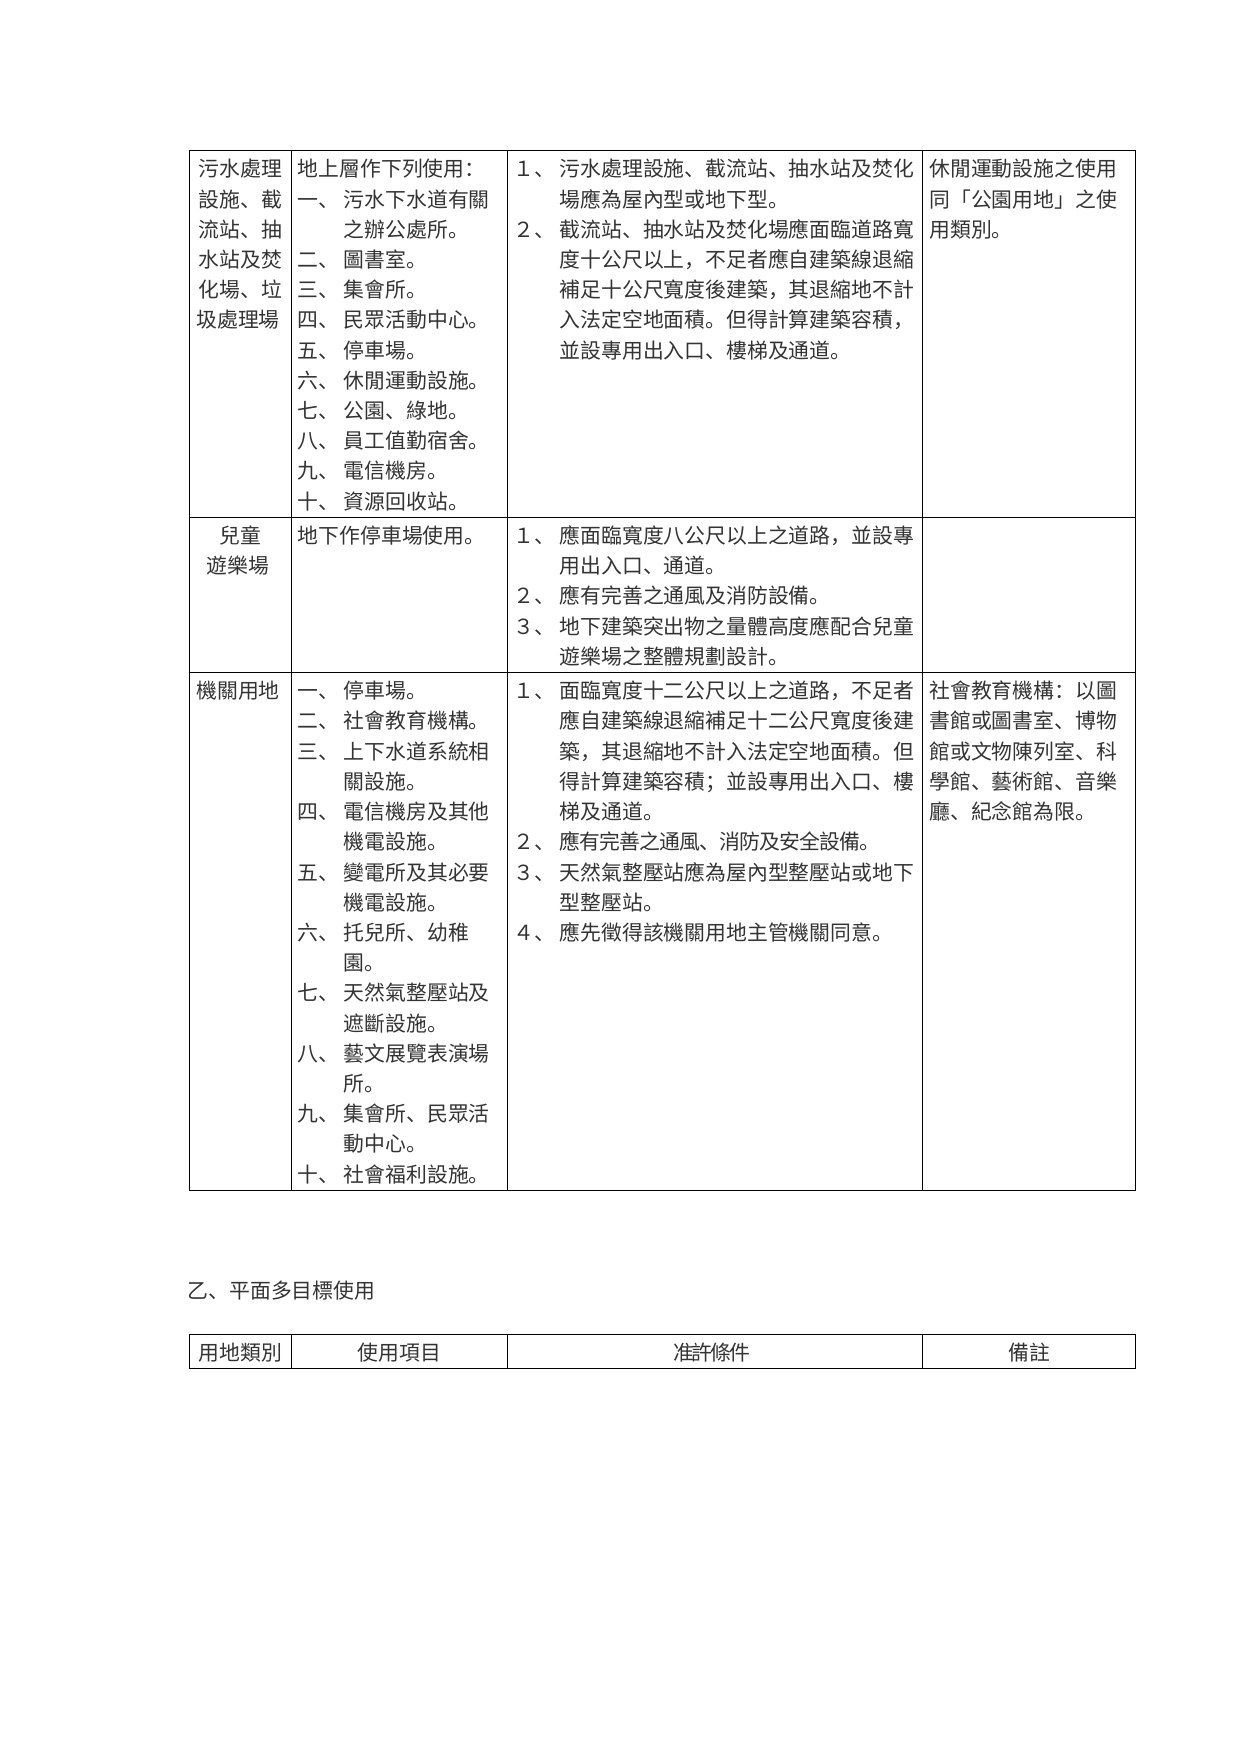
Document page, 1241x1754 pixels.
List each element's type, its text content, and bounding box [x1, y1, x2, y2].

table_cell １、 面臨寬度十二公尺以上之道路，不足者應自建築線退縮補足十二公尺寬度後建築，其退縮地不計入法定空地面積。但得計算建築容積；並設專用出入口、樓梯及通道。 ２、 應有完善之通風、消防及安全設備。 ３、 天然氣整壓站應為屋內型整壓站或地下型整壓站。 ４、 應先徵得該機關用地主管機關同意。 [508, 673, 922, 1189]
table_cell 休閒運動設施之使用同「公園用地」之使用類別。 [923, 151, 1135, 517]
table_header 備註 [923, 1335, 1135, 1368]
table_cell 地上層作下列使用： 一、 污水下水道有關之辦公處所。 二、 圖書室。 三、 集會所。 四、 民眾活動中心。 五、 停車場。 六、 休閒運動設施。 七、 公園、綠地。 八、 員工值勤宿舍。 九、 電信機房。 十、 資源回收站。 [292, 151, 507, 517]
table_cell 污水處理設施、截流站、抽水站及焚化場、垃圾處理場 [190, 151, 291, 517]
table_cell １、 應面臨寬度八公尺以上之道路，並設專用出入口、通道。 ２、 應有完善之通風及消防設備。 ３、 地下建築突出物之量體高度應配合兒童遊樂場之整體規劃設計。 [508, 518, 922, 672]
table_cell [923, 518, 1135, 672]
table_cell 機關用地 [190, 673, 291, 1189]
table_cell 兒童 遊樂場 [190, 518, 291, 672]
table_header 使用項目 [292, 1335, 507, 1368]
table_header 用地類別 [190, 1335, 291, 1368]
table_header 准許條件 [508, 1335, 922, 1368]
table_cell 社會教育機構：以圖書館或圖書室、博物館或文物陳列室、科學館、藝術館、音樂廳、紀念館為限。 [923, 673, 1135, 1189]
table_cell 地下作停車場使用。 [292, 518, 507, 672]
table_cell １、 污水處理設施、截流站、抽水站及焚化場應為屋內型或地下型。 ２、 截流站、抽水站及焚化場應面臨道路寬度十公尺以上，不足者應自建築線退縮補足十公尺寬度後建築，其退縮地不計入法定空地面積。但得計算建築容積，並設專用出入口、樓梯及通道。 [508, 151, 922, 517]
table_cell 一、 停車場。 二、 社會教育機構。 三、 上下水道系統相關設施。 四、 電信機房及其他機電設施。 五、 變電所及其必要機電設施。 六、 托兒所、幼稚園。 七、 天然氣整壓站及遮斷設施。 八、 藝文展覽表演場所。 九、 集會所、民眾活動中心。 十、 社會福利設施。 [292, 673, 507, 1189]
text 乙、平面多目標使用 [187, 1274, 1053, 1305]
